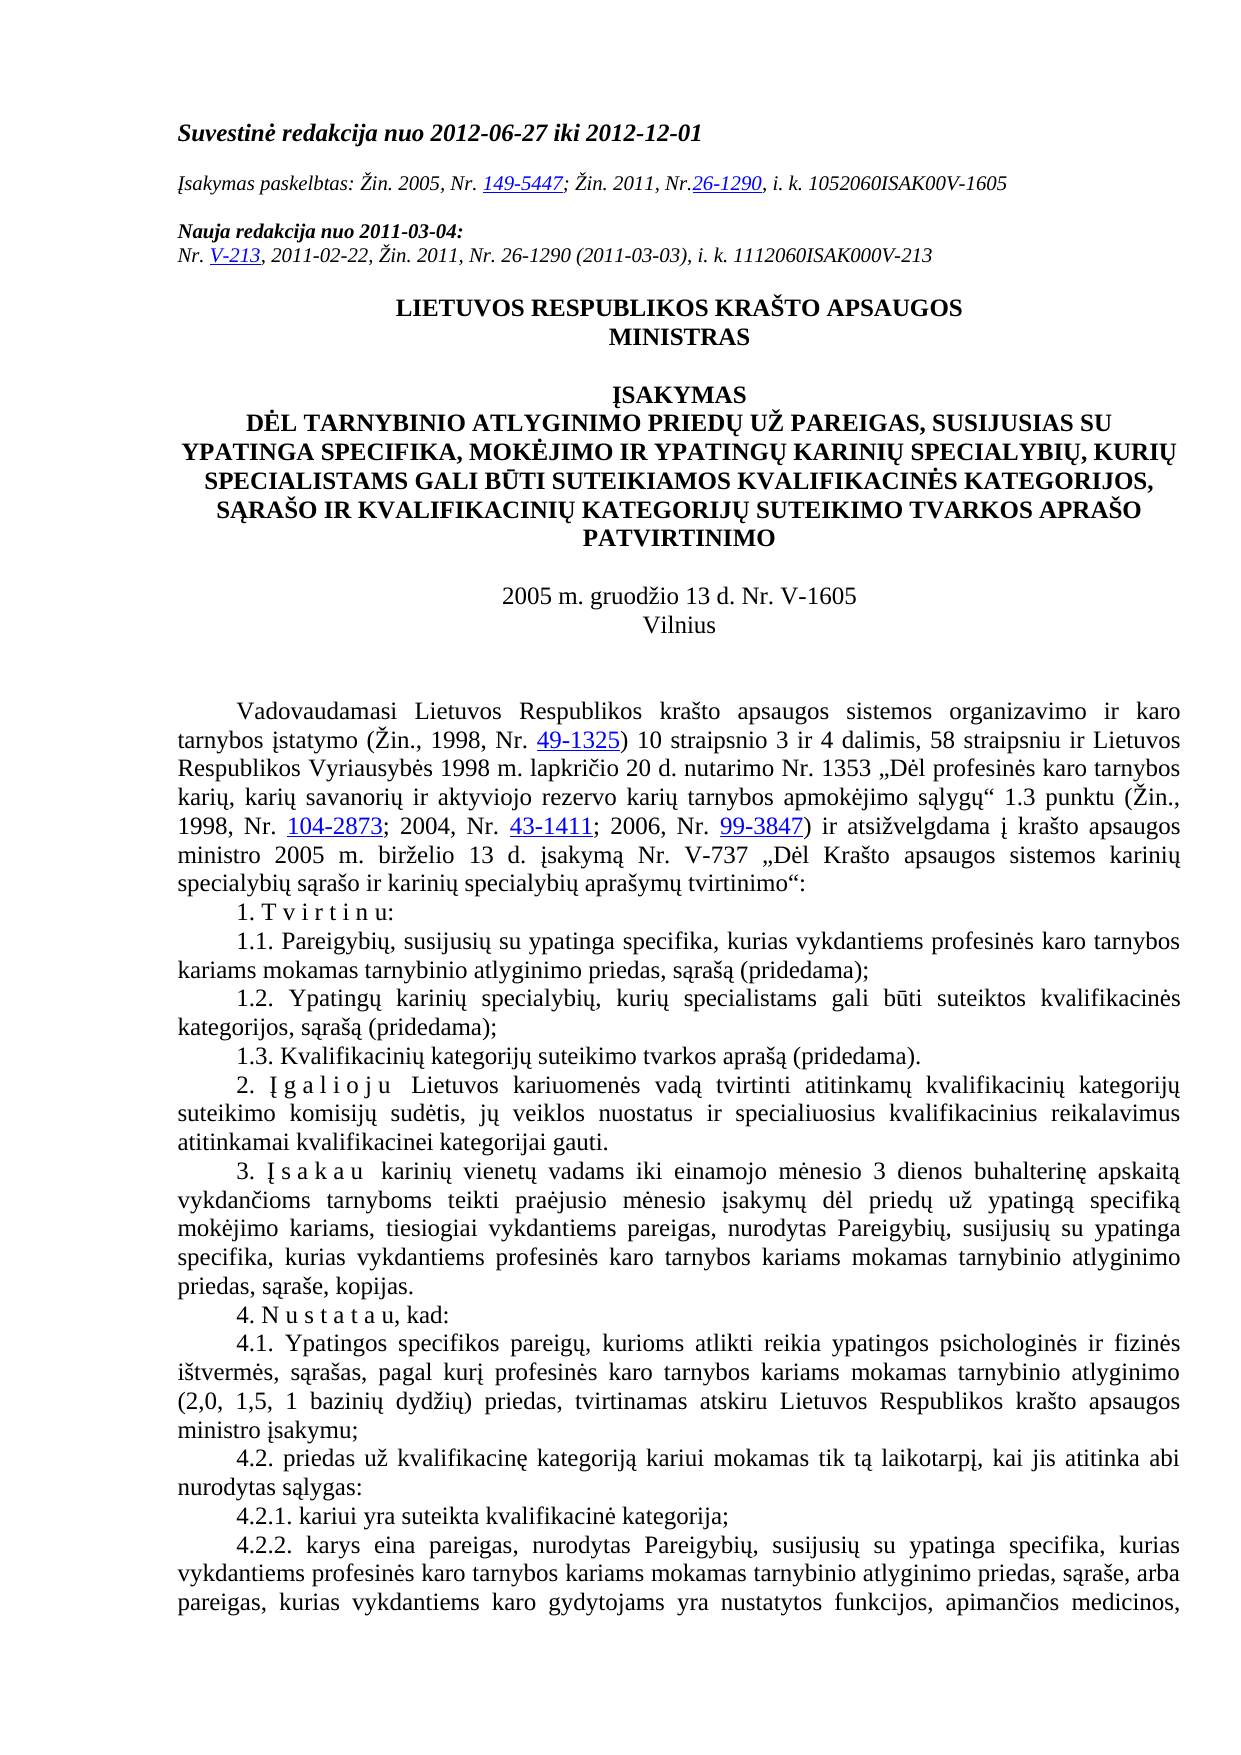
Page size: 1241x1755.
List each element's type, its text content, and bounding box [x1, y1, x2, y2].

text Vadovaudamasi Lietuvos Respublikos krašto apsaugos sistemos organizavimo ir karo tarnybos įstatymo (Žin., 1998, Nr. 49-1325) 10 straipsnio 3 ir 4 dalimis, 58 straipsniu ir Lietuvos Respublikos Vyriausybės 1998 m. lapkričio 20 d. nutarimo Nr. 1353 „Dėl profesinės karo tarnybos karių, karių savanorių ir aktyviojo rezervo karių tarnybos apmokėjimo sąlygų“ 1.3 punktu (Žin., 1998, Nr. 104-2873; 2004, Nr. 43-1411; 2006, Nr. 99-3847) ir atsižvelgdama į krašto apsaugos ministro 2005 m. birželio 13 d. įsakymą Nr. V-737 „Dėl Krašto apsaugos sistemos karinių specialybių sąrašo ir karinių specialybių aprašymų tvirtinimo“: [177, 696, 1181, 897]
text 4.2. priedas už kvalifikacinę kategoriją kariui mokamas tik tą laikotarpį, kai jis atitinka abi nurodytas sąlygas: [177, 1443, 1181, 1501]
text 4.1. Ypatingos specifikos pareigų, kurioms atlikti reikia ypatingos psichologinės ir fizinės ištvermės, sąrašas, pagal kurį profesinės karo tarnybos kariams mokamas tarnybinio atlyginimo (2,0, 1,5, 1 bazinių dydžių) priedas, tvirtinamas atskiru Lietuvos Respublikos krašto apsaugos ministro įsakymu; [177, 1328, 1181, 1443]
text Nr. V-213, 2011-02-22, Žin. 2011, Nr. 26-1290 (2011-03-03), i. k. 1112060ISAK000V-213 [177, 243, 1181, 267]
text 1. Tvirtinu: [177, 897, 1181, 926]
text 2. Įgalioju Lietuvos kariuomenės vadą tvirtinti atitinkamų kvalifikacinių kategorijų suteikimo komisijų sudėtis, jų veiklos nuostatus ir specialiuosius kvalifikacinius reikalavimus atitinkamai kvalifikacinei kategorijai gauti. [177, 1070, 1181, 1156]
text 1.2. Ypatingų karinių specialybių, kurių specialistams gali būti suteiktos kvalifikacinės kategorijos, sąrašą (pridedama); [177, 983, 1181, 1041]
text 2005 m. gruodžio 13 d. Nr. V-1605 [177, 581, 1181, 610]
text 4.2.2. karys eina pareigas, nurodytas Pareigybių, susijusių su ypatinga specifika, kurias vykdantiems profesinės karo tarnybos kariams mokamas tarnybinio atlyginimo priedas, sąraše, arba pareigas, kurias vykdantiems karo gydytojams yra nustatytos funkcijos, apimančios medicinos, [177, 1530, 1181, 1616]
text 3. Įsakau karinių vienetų vadams iki einamojo mėnesio 3 dienos buhalterinę apskaitą vykdančioms tarnyboms teikti praėjusio mėnesio įsakymų dėl priedų už ypatingą specifiką mokėjimo kariams, tiesiogiai vykdantiems pareigas, nurodytas Pareigybių, susijusių su ypatinga specifika, kurias vykdantiems profesinės karo tarnybos kariams mokamas tarnybinio atlyginimo priedas, sąraše, kopijas. [177, 1156, 1181, 1300]
text ĮSAKYMAS [177, 380, 1181, 408]
text MINISTRAS [177, 322, 1181, 351]
text DĖL TARNYBINIO ATLYGINIMO PRIEDŲ UŽ PAREIGAS, SUSIJUSIAS SU YPATINGA SPECIFIKA, MOKĖJIMO IR YPATINGŲ KARINIŲ SPECIALYBIŲ, KURIŲ SPECIALISTAMS GALI BŪTI SUTEIKIAMOS KVALIFIKACINĖS KATEGORIJOS, SĄRAŠO IR KVALIFIKACINIŲ KATEGORIJŲ SUTEIKIMO TVARKOS APRAŠO PATVIRTINIMO [177, 408, 1181, 552]
text 4. Nustatau, kad: [177, 1300, 1181, 1328]
text 1.1. Pareigybių, susijusių su ypatinga specifika, kurias vykdantiems profesinės karo tarnybos kariams mokamas tarnybinio atlyginimo priedas, sąrašą (pridedama); [177, 926, 1181, 983]
text Nauja redakcija nuo 2011-03-04: [177, 219, 1181, 243]
text LIETUVOS RESPUBLIKOS KRAŠTO APSAUGOS [177, 293, 1181, 322]
text 1.3. Kvalifikacinių kategorijų suteikimo tvarkos aprašą (pridedama). [177, 1041, 1181, 1070]
text Įsakymas paskelbtas: Žin. 2005, Nr. 149-5447; Žin. 2011, Nr.26-1290, i. k. 1052060ISAK00V-1605 [177, 171, 1181, 195]
text Vilnius [177, 610, 1181, 638]
text Suvestinė redakcija nuo 2012-06-27 iki 2012-12-01 [177, 118, 1181, 147]
text 4.2.1. kariui yra suteikta kvalifikacinė kategorija; [177, 1501, 1181, 1530]
